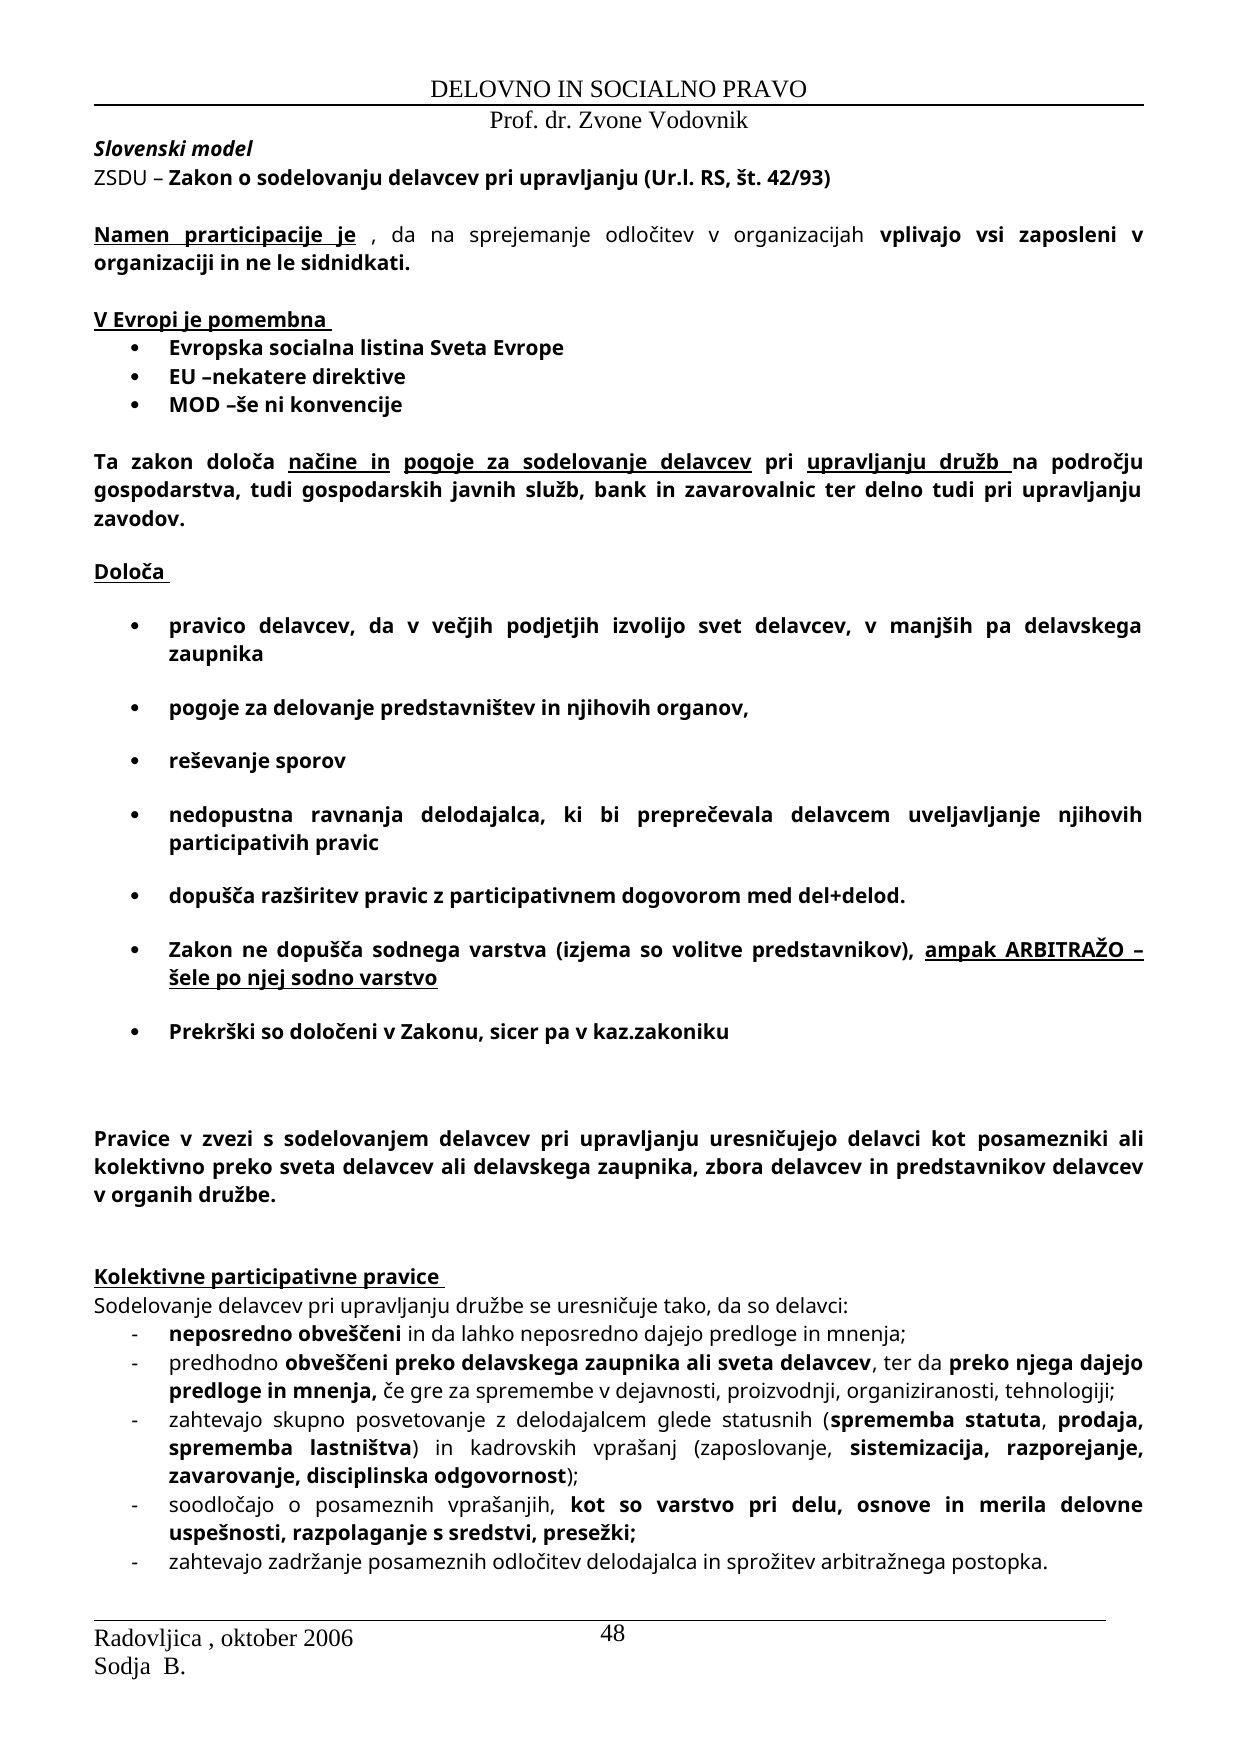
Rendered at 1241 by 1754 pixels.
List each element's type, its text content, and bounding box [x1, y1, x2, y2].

text Pravice v zvezi s sodelovanjem delavcev pri upravljanju uresničujejo delavci kot posamezniki ali kolektivno preko sveta delavcev ali delavskega zaupnika, zbora delavcev in predstavnikov delavcev v organih družbe. [94, 1124, 1144, 1209]
list nedopustna ravnanja delodajalca, ki bi preprečevala delavcem uveljavljanje njihovih participativih pravic [131, 800, 1144, 857]
list pogoje za delovanje predstavništev in njihovih organov, [131, 693, 1144, 721]
list EU –nekatere direktive [131, 362, 1144, 390]
text Namen prarticipacije je , da na sprejemanje odločitev v organizacijah vplivajo vsi zaposleni v organizaciji in ne le sidnidkati. [94, 220, 1144, 277]
list zahtevajo skupno posvetovanje z delodajalcem glede statusnih (sprememba statuta, prodaja, sprememba lastništva) in kadrovskih vprašanj (zaposlovanje, sistemizacija, razporejanje, zavarovanje, disciplinska odgovornost); [131, 1405, 1144, 1490]
list reševanje sporov [131, 746, 1144, 775]
list Evropska socialna listina Sveta Evrope [131, 333, 1144, 362]
list soodločajo o posameznih vprašanjih, kot so varstvo pri delu, osnove in merila delovne uspešnosti, razpolaganje s sredstvi, presežki; [131, 1490, 1144, 1547]
list Zakon ne dopušča sodnega varstva (izjema so volitve predstavnikov), ampak ARBITRAŽO –šele po njej sodno varstvo [131, 935, 1144, 992]
list dopušča razširitev pravic z participativnem dogovorom med del+delod. [131, 882, 1144, 910]
text Določa [94, 557, 1144, 586]
text Ta zakon določa načine in pogoje za sodelovanje delavcev pri upravljanju družb na področju gospodarstva, tudi gospodarskih javnih služb, bank in zavarovalnic ter delno tudi pri upravljanju zavodov. [94, 447, 1144, 532]
list Prekrški so določeni v Zakonu, sicer pa v kaz.zakoniku [131, 1017, 1144, 1045]
text Slovenski model [94, 134, 1144, 163]
list predhodno obveščeni preko delavskega zaupnika ali sveta delavcev, ter da preko njega dajejo predloge in mnenja, če gre za spremembe v dejavnosti, proizvodnji, organiziranosti, tehnologiji; [131, 1348, 1144, 1405]
list neposredno obveščeni in da lahko neposredno dajejo predloge in mnenja; [131, 1319, 1144, 1348]
text Sodelovanje delavcev pri upravljanju družbe se uresničuje tako, da so delavci: [94, 1291, 1144, 1319]
text ZSDU – Zakon o sodelovanju delavcev pri upravljanju (Ur.l. RS, št. 42/93) [94, 163, 1144, 191]
list zahtevajo zadržanje posameznih odločitev delodajalca in sprožitev arbitražnega postopka. [131, 1547, 1144, 1575]
list MOD –še ni konvencije [131, 390, 1144, 419]
text Kolektivne participativne pravice [94, 1262, 1144, 1291]
list pravico delavcev, da v večjih podjetjih izvolijo svet delavcev, v manjših pa delavskega zaupnika [131, 611, 1144, 668]
text V Evropi je pomembna [94, 305, 1144, 333]
